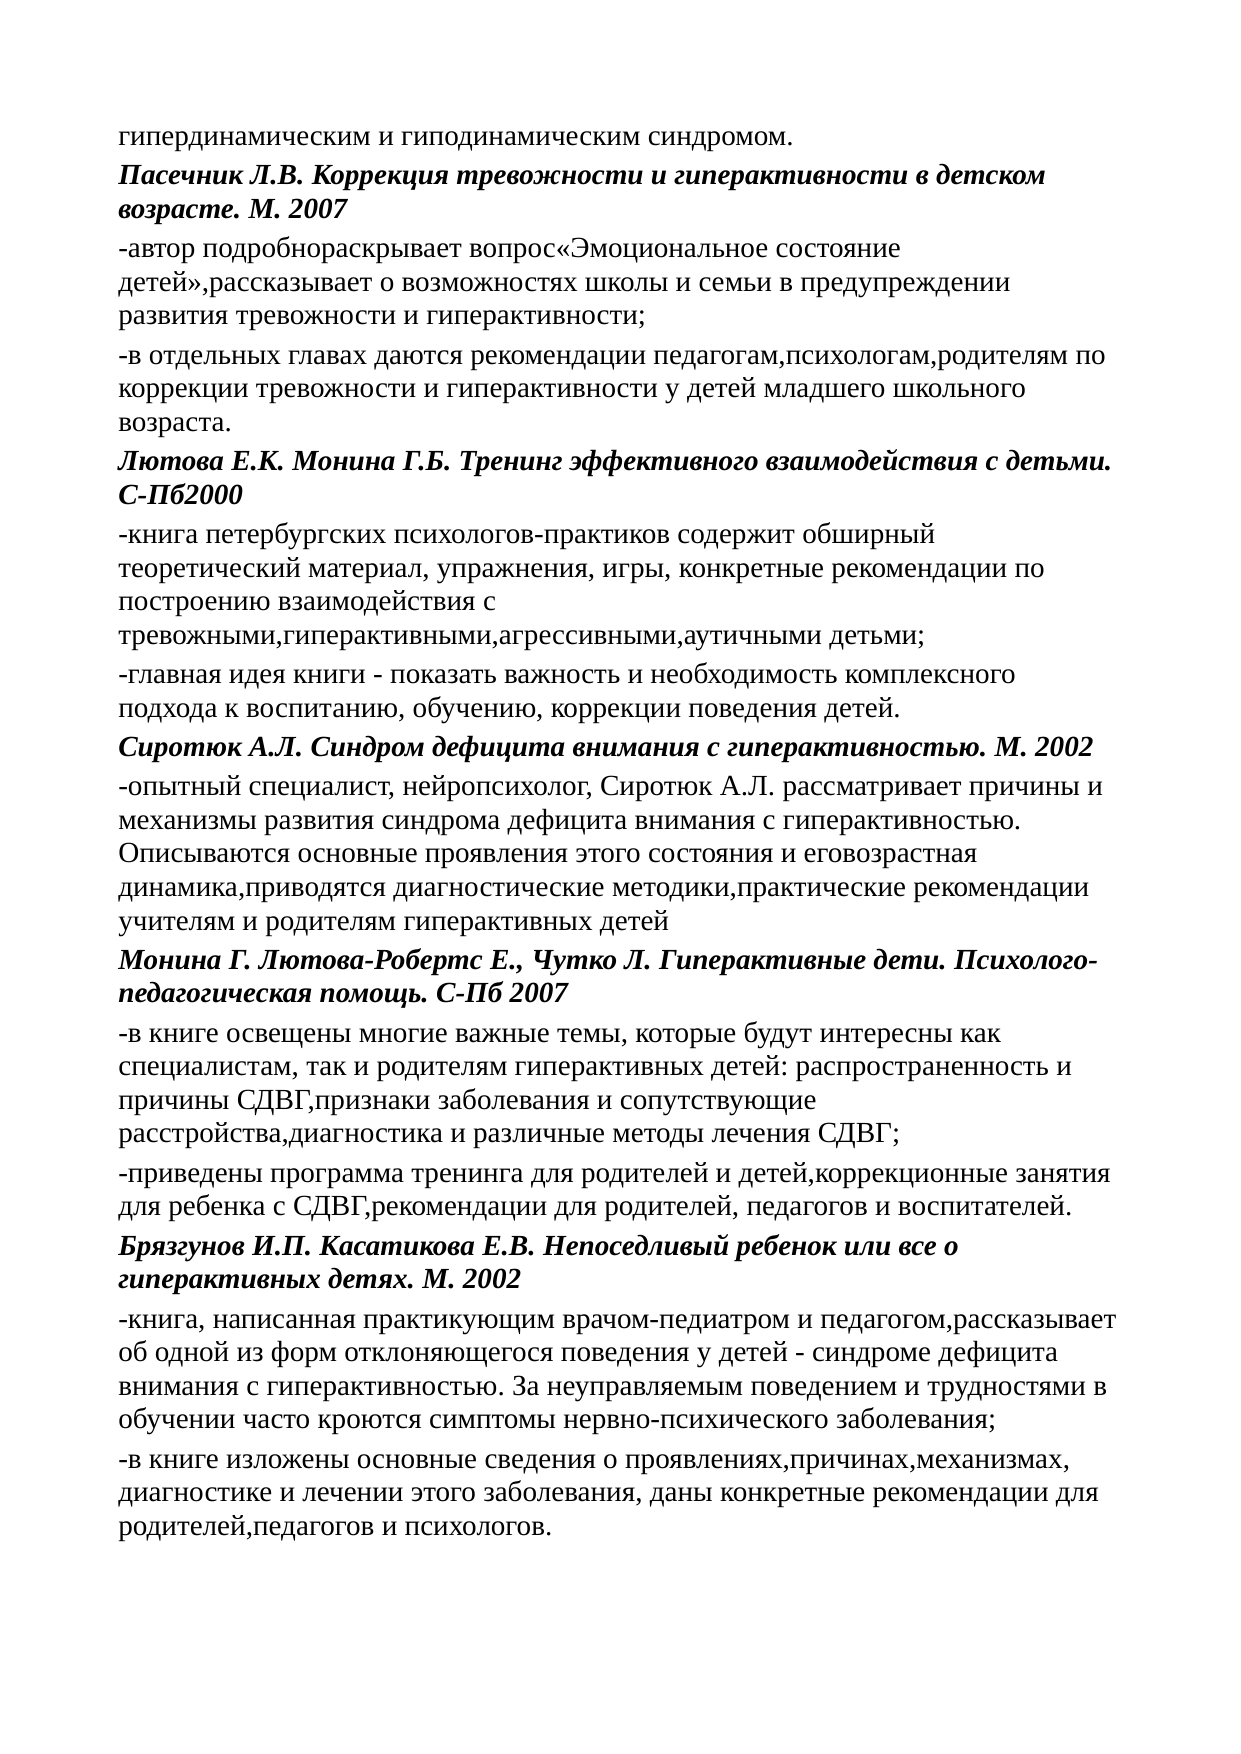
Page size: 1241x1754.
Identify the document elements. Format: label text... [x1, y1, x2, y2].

text Лютова Е.К. Монина Г.Б. Тренинг эффективного взаимодействия с детьми. С-Пб2000 [118, 443, 1122, 510]
text Сиротюк А.Л. Синдром дефицита внимания с гиперактивностью. М. 2002 [118, 729, 1122, 763]
text гипердинамическим и гиподинамическим синдромом. [118, 118, 1122, 152]
text Брязгунов И.П. Касатикова Е.В. Непоседливый ребенок или все о гиперактивных детях. М. 2002 [118, 1228, 1122, 1295]
text Монина Г. Лютова-Робертс Е., Чутко Л. Гиперактивные дети. Психолого-педагогическая помощь. С-Пб 2007 [118, 942, 1122, 1009]
text -опытный специалист, нейропсихолог, Сиротюк А.Л. рассматривает причины и механизмы развития синдрома дефицита внимания с гиперактивностью. Описываются основные проявления этого состояния и еговозрастная динамика,приводятся диагностические методики,практические рекомендации учителям и родителям гиперактивных детей [118, 768, 1122, 936]
text -в книге освещены многие важные темы, которые будут интересны как специалистам, так и родителям гиперактивных детей: распространенность и причины СДВГ,признаки заболевания и сопутствующие расстройства,диагностика и различные методы лечения СДВГ; [118, 1015, 1122, 1149]
text -книга петербургских психологов-практиков содержит обширный теоретический материал, упражнения, игры, конкретные рекомендации по построению взаимодействия с тревожными,гиперактивными,агрессивными,аутичными детьми; [118, 516, 1122, 650]
text -в отдельных главах даются рекомендации педагогам,психологам,родителям по коррекции тревожности и гиперактивности у детей младшего школьного возраста. [118, 337, 1122, 437]
text -главная идея книги - показать важность и необходимость комплексного подхода к воспитанию, обучению, коррекции поведения детей. [118, 656, 1122, 723]
text Пасечник Л.В. Коррекция тревожности и гиперактивности в детском возрасте. М. 2007 [118, 157, 1122, 224]
text -приведены программа тренинга для родителей и детей,коррекционные занятия для ребенка с СДВГ,рекомендации для родителей, педагогов и воспитателей. [118, 1155, 1122, 1222]
text -автор подробнораскрывает вопрос«Эмоциональное состояние детей»,рассказывает о возможностях школы и семьи в предупреждении развития тревожности и гиперактивности; [118, 230, 1122, 331]
text -в книге изложены основные сведения о проявлениях,причинах,механизмах, диагностике и лечении этого заболевания, даны конкретные рекомендации для родителей,педагогов и психологов. [118, 1441, 1122, 1541]
text -книга, написанная практикующим врачом-педиатром и педагогом,рассказывает об одной из форм отклоняющегося поведения у детей - синдроме дефицита внимания с гиперактивностью. За неуправляемым поведением и трудностями в обучении часто кроются симптомы нервно-психического заболевания; [118, 1301, 1122, 1435]
